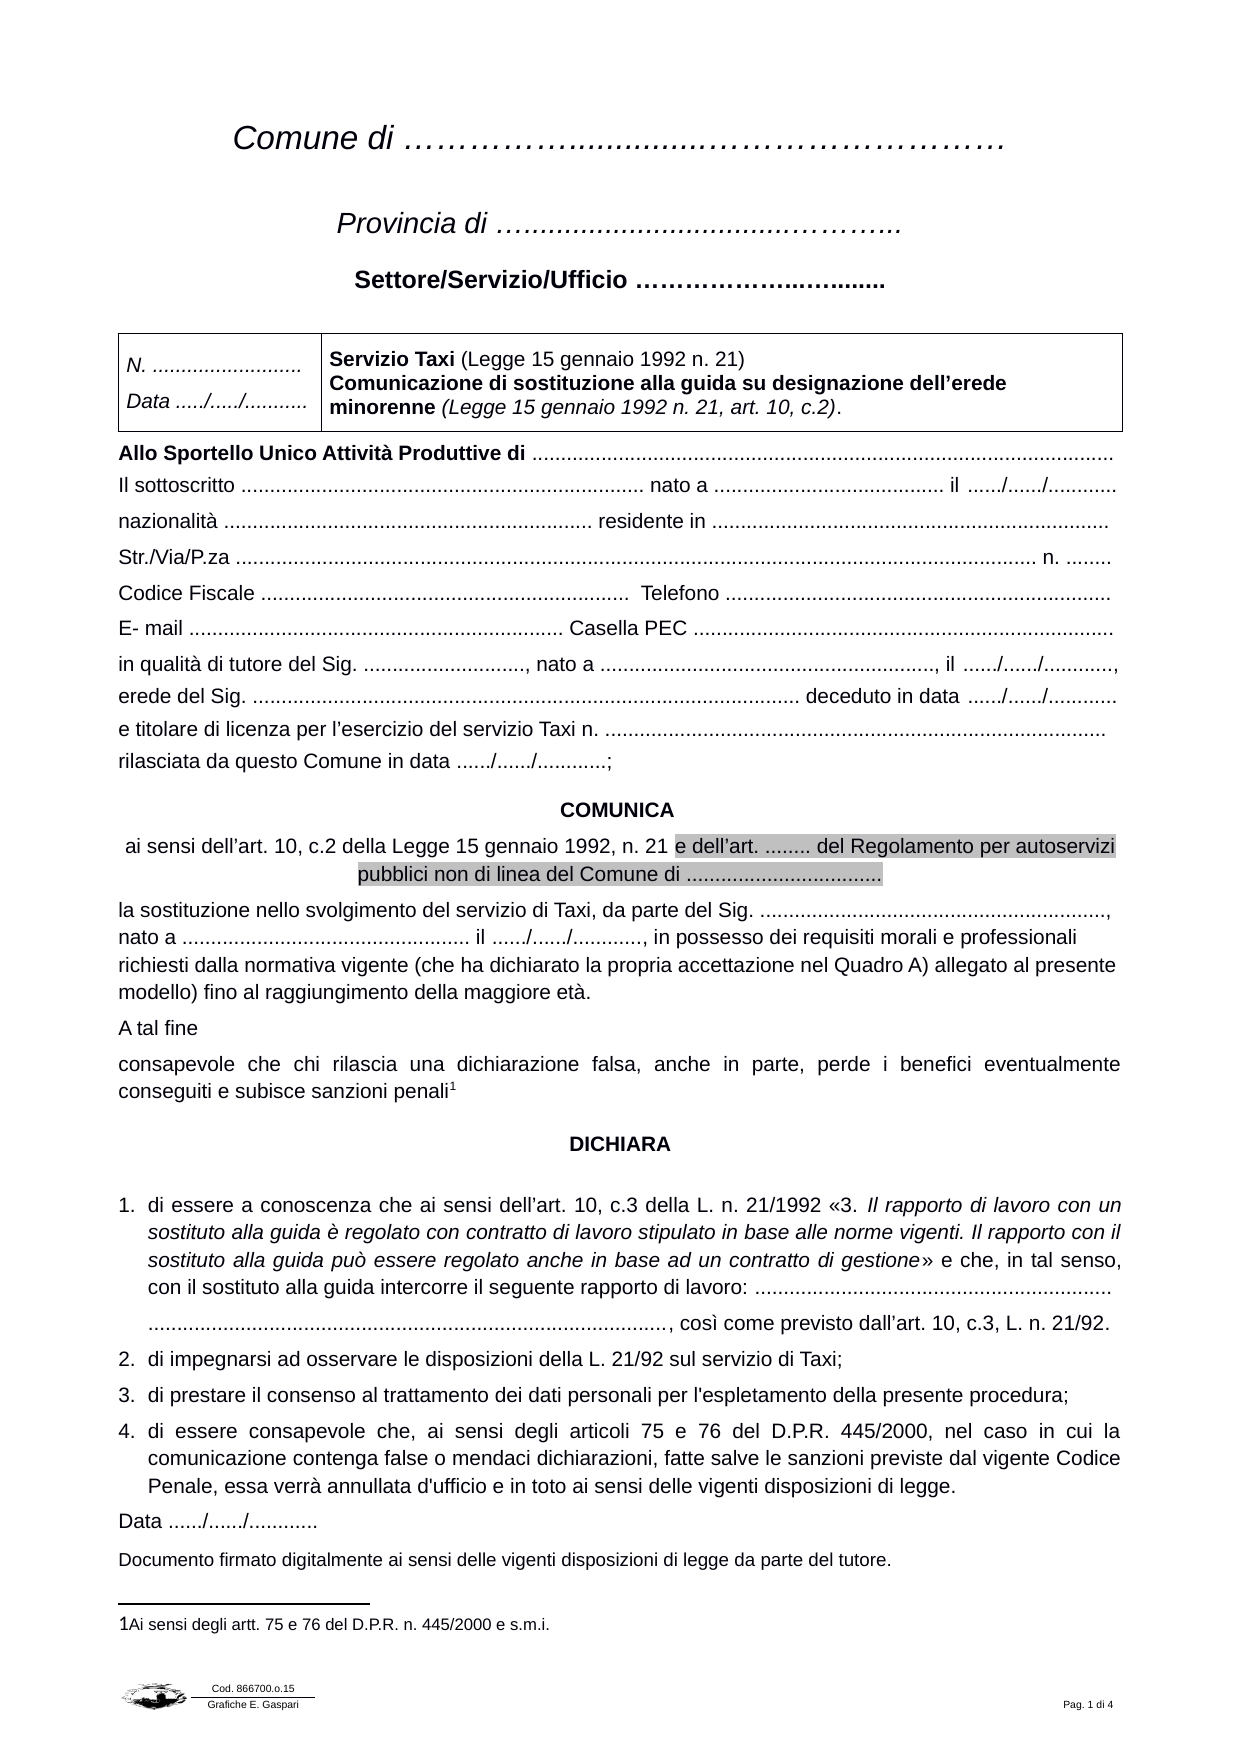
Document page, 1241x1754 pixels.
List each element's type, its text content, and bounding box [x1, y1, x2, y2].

list di impegnarsi ad osservare le disposizioni della L. 21/92 sul servizio di Taxi; [118, 1347, 1122, 1371]
table_header N. .......................... Data ...../...../........... [119, 334, 321, 431]
text ai sensi dell’art. 10, c.2 della Legge 15 gennaio 1992, n. 21 e dell’art. ........ del Regolamento per autoservizi pubblici non di linea del Comune di .................................. [118, 834, 1122, 886]
text la sostituzione nello svolgimento del servizio di Taxi, da parte del Sig. ............................................................, nato a .................................................. il ....../....../............, in possesso dei requisiti morali e professionali richiesti dalla normativa vigente (che ha dichiarato la propria accettazione nel Quadro A) allegato al presente modello) fino al raggiungimento della maggiore età. [118, 898, 1122, 1004]
subtitle DICHIARA [118, 1132, 1122, 1156]
text Data ....../....../............ [118, 1509, 1122, 1533]
text E- mail ................................................................. Casella PEC ......................................................................... [118, 616, 1122, 640]
text erede del Sig. ............................................................................................... deceduto in data ....../....../............ [118, 684, 1122, 708]
table_header Servizio Taxi (Legge 15 gennaio 1992 n. 21) Comunicazione di sostituzione alla guida su designazione dell’erede minorenne (Legge 15 gennaio 1992 n. 21, art. 10, c.2). [322, 334, 1122, 431]
text Provincia di ….................................………... [118, 207, 1122, 240]
text Ai sensi degli artt. 75 e 76 del D.P.R. n. 445/2000 e s.m.i. [118, 1610, 1122, 1636]
text A tal fine [118, 1016, 1122, 1040]
text Allo Sportello Unico Attività Produttive di ..................................................................................................... [118, 441, 1122, 464]
subtitle di essere consapevole che, ai sensi degli articoli 75 e 76 del D.P.R. 445/2000, nel caso in cui la comunicazione contenga false o mendaci dichiarazioni, fatte salve le sanzioni previste dal vigente Codice Penale, essa verrà annullata d'ufficio e in toto ai sensi delle vigenti disposizioni di legge. [118, 1418, 1122, 1497]
text COMUNICA [118, 798, 1122, 822]
text consapevole che chi rilascia una dichiarazione falsa, anche in parte, perde i benefici eventualmente conseguiti e subisce sanzioni penali [118, 1052, 1122, 1103]
text Str./Via/P.za ........................................................................................................................................... n. ........ [118, 544, 1122, 568]
subtitle di prestare il consenso al trattamento dei dati personali per l'espletamento della presente procedura; [118, 1383, 1122, 1407]
text Documento firmato digitalmente ai sensi delle vigenti disposizioni di legge da parte del tutore. [118, 1549, 1122, 1570]
text .........................................................................................., così come previsto dall’art. 10, c.3, L. n. 21/92. [148, 1311, 1122, 1335]
text Settore/Servizio/Ufficio ………………...…........ [118, 265, 1122, 294]
text e titolare di licenza per l’esercizio del servizio Taxi n. ....................................................................................... [118, 717, 1122, 741]
text in qualità di tutore del Sig. ............................, nato a .........................................................., il ....../....../............, [118, 652, 1122, 676]
text Il sottoscritto ...................................................................... nato a ........................................ il ....../....../............ [118, 473, 1122, 497]
list di essere a conoscenza che ai sensi dell’art. 10, c.3 della L. n. 21/1992 «3. Il rapporto di lavoro con un sostituto alla guida è regolato con contratto di lavoro stipulato in base alle norme vigenti. Il rapporto con il sostituto alla guida può essere regolato anche in base ad un contratto di gestione» e che, in tal senso, con il sostituto alla guida intercorre il seguente rapporto di lavoro: .............................................................. [118, 1193, 1122, 1299]
text nazionalità ................................................................ residente in ..................................................................... [118, 509, 1122, 533]
text Comune di ……………...............……………………… [118, 118, 1122, 157]
text rilasciata da questo Comune in data ....../....../............; [118, 749, 1122, 773]
text Codice Fiscale ................................................................ Telefono ................................................................... [118, 580, 1122, 604]
